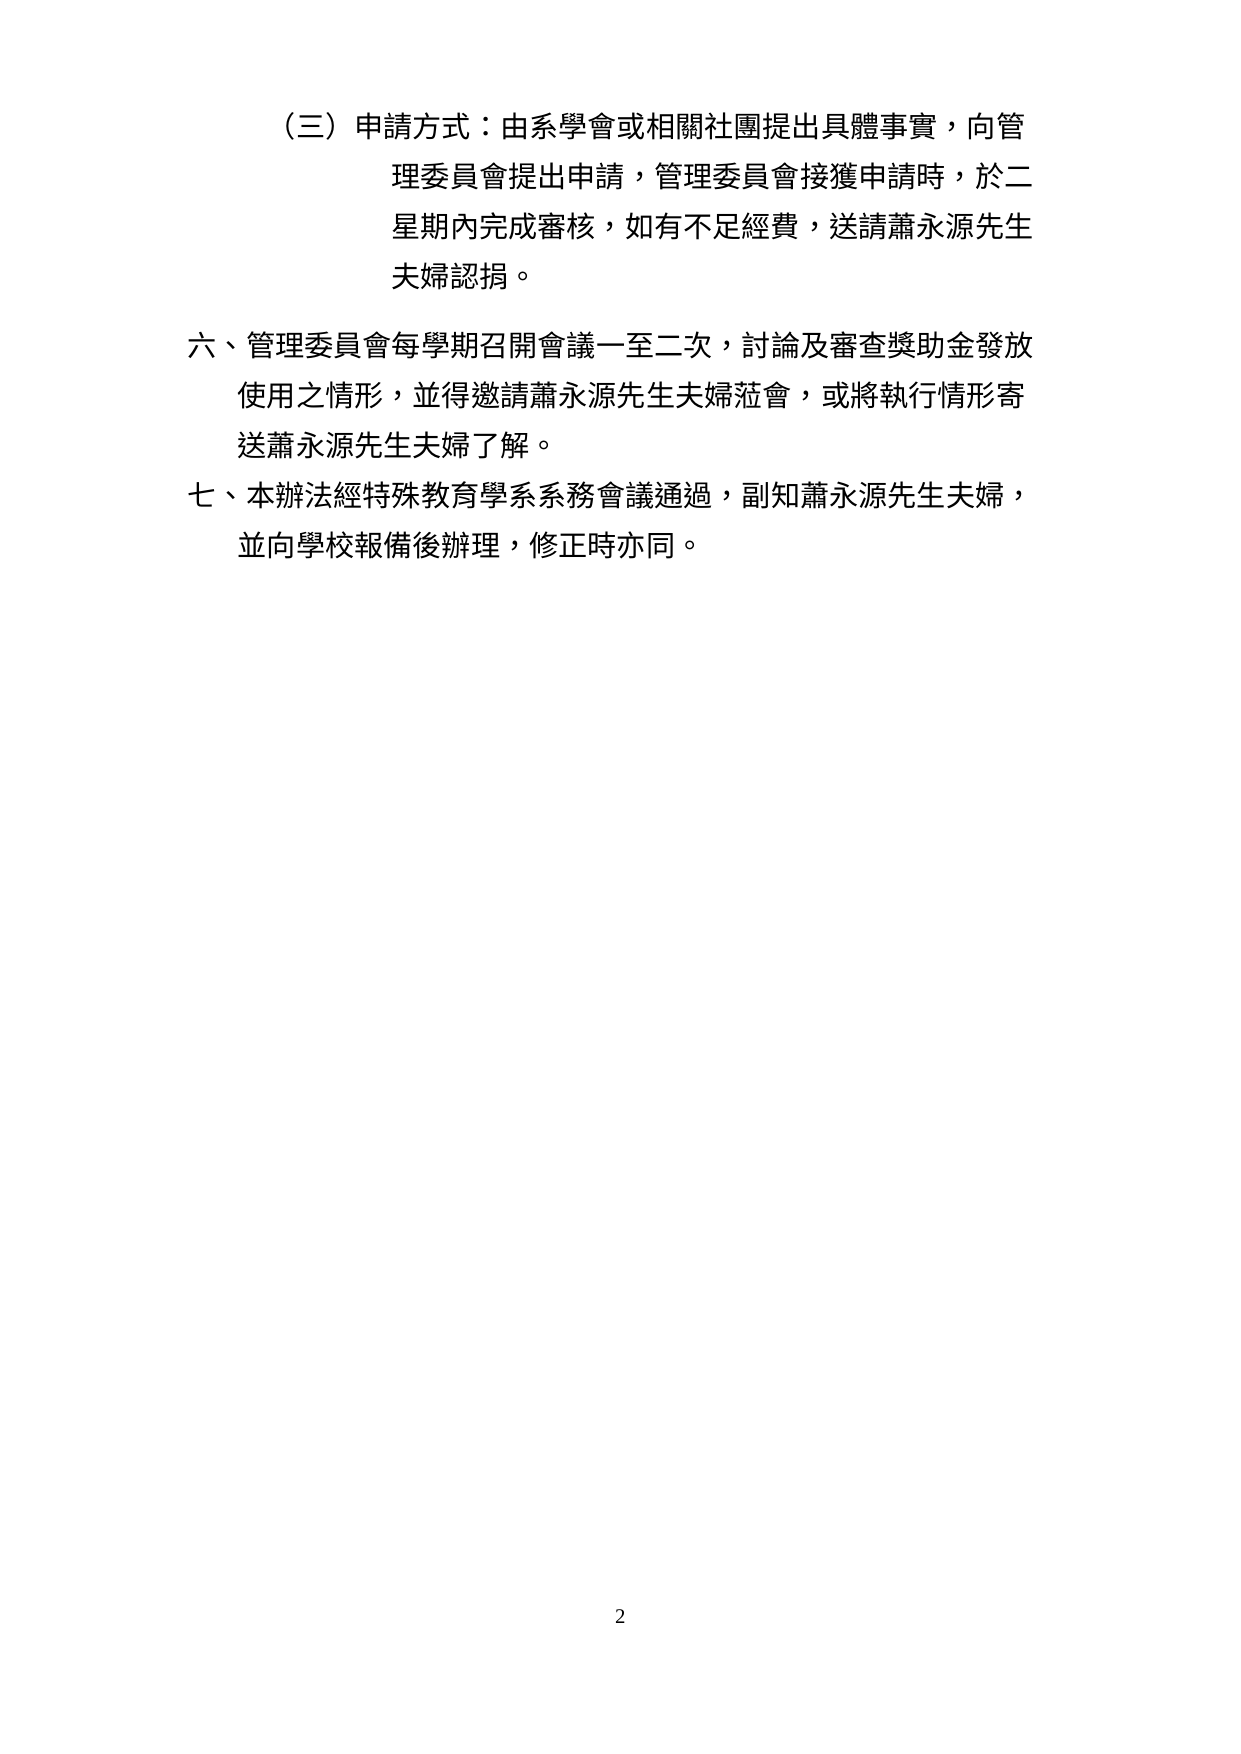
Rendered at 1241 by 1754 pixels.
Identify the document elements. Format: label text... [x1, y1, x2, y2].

text （三）申請方式：由系學會或相關社團提出具體事實，向管理委員會提出申請，管理委員會接獲申請時，於二星期內完成審核，如有不足經費，送請蕭永源先生夫婦認捐。 [237, 96, 1053, 296]
text 七、本辦法經特殊教育學系系務會議通過，副知蕭永源先生夫婦，並向學校報備後辦理，修正時亦同。 [187, 465, 1053, 565]
text 六、管理委員會每學期召開會議一至二次，討論及審查獎助金發放使用之情形，並得邀請蕭永源先生夫婦蒞會，或將執行情形寄送蕭永源先生夫婦了解。 [187, 315, 1053, 465]
